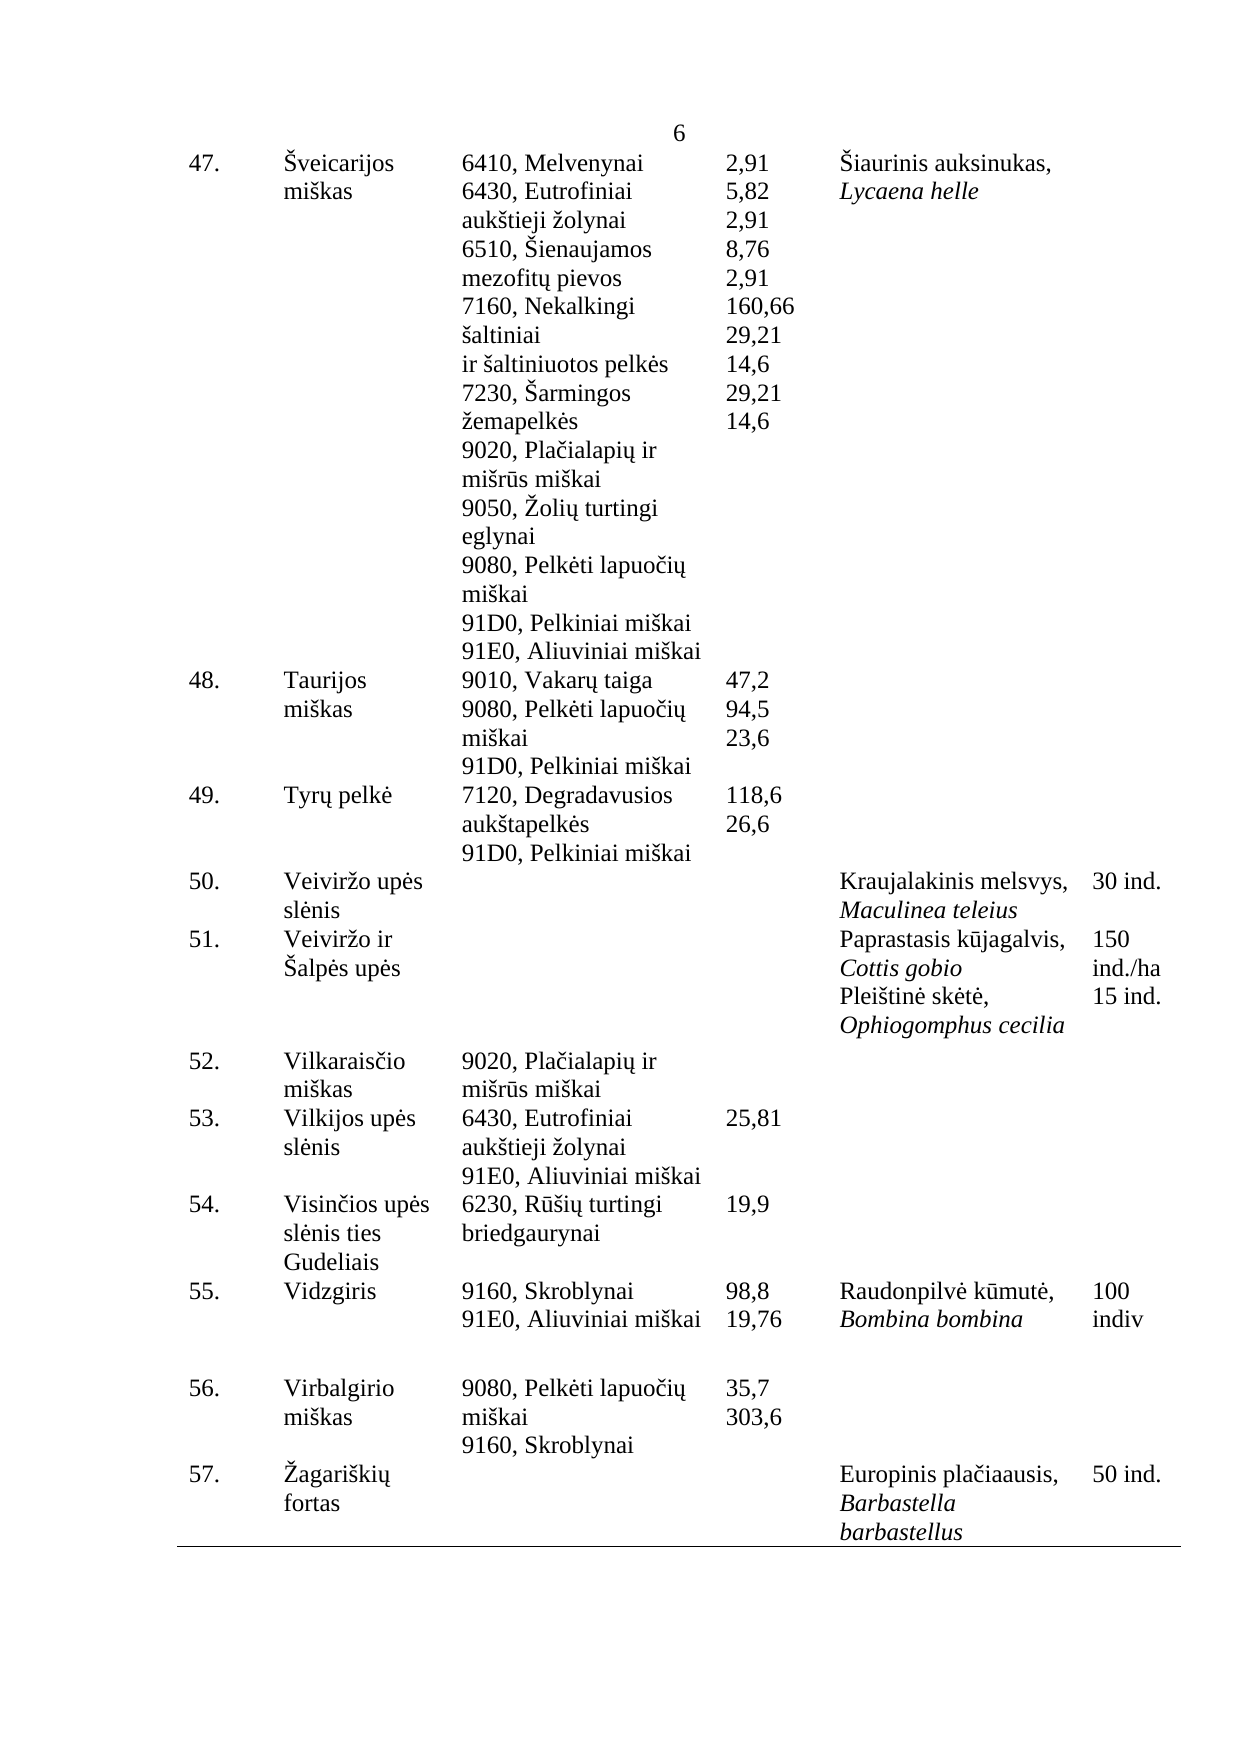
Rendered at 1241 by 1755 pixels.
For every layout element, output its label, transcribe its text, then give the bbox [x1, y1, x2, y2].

table_cell 30 ind. [1081, 866, 1181, 924]
table_cell 7120, Degradavusios aukštapelkės 91D0, Pelkiniai miškai [450, 780, 714, 866]
table_cell 9010, Vakarų taiga 9080, Pelkėti lapuočių miškai 91D0, Pelkiniai miškai [450, 665, 714, 780]
table_cell Veiviržo upės slėnis [272, 866, 450, 924]
table_cell 57. [177, 1459, 272, 1546]
table_cell 55. [177, 1276, 272, 1373]
table_cell 52. [177, 1046, 272, 1103]
table_cell 19,9 [714, 1190, 828, 1276]
table_cell 54. [177, 1190, 272, 1276]
table_cell Taurijos miškas [272, 665, 450, 780]
table_cell Vilkijos upės slėnis [272, 1103, 450, 1189]
table_cell [714, 866, 828, 924]
table_cell [1081, 1103, 1181, 1189]
table_cell Vilkaraisčio miškas [272, 1046, 450, 1103]
table_cell Europinis plačiaausis, Barbastella barbastellus [828, 1459, 1081, 1546]
table_cell Virbalgirio miškas [272, 1373, 450, 1459]
table_cell 25,81 [714, 1103, 828, 1189]
table_cell 48. [177, 665, 272, 780]
table_cell 50. [177, 866, 272, 924]
table_cell Šveicarijos miškas [272, 148, 450, 665]
table_cell 6410, Melvenynai 6430, Eutrofiniai aukštieji žolynai 6510, Šienaujamos mezofitų pievos 7160, Nekalkingi šaltiniai ir šaltiniuotos pelkės 7230, Šarmingos žemapelkės 9020, Plačialapių ir mišrūs miškai 9050, Žolių turtingi eglynai 9080, Pelkėti lapuočių miškai 91D0, Pelkiniai miškai 91E0, Aliuviniai miškai [450, 148, 714, 665]
table_cell 118,6 26,6 [714, 780, 828, 866]
table_cell 2,91 5,82 2,91 8,76 2,91 160,66 29,21 14,6 29,21 14,6 [714, 148, 828, 665]
table_cell Visinčios upės slėnis ties Gudeliais [272, 1190, 450, 1276]
table_cell [714, 1046, 828, 1103]
table_cell [1081, 665, 1181, 780]
table_cell 49. [177, 780, 272, 866]
table_cell 50 ind. [1081, 1459, 1181, 1546]
table_cell 100 indiv [1081, 1276, 1181, 1373]
table_cell Tyrų pelkė [272, 780, 450, 866]
table_cell 51. [177, 924, 272, 1046]
table_cell [1081, 148, 1181, 665]
table_cell [828, 780, 1081, 866]
table_cell 56. [177, 1373, 272, 1459]
table_cell Vidzgiris [272, 1276, 450, 1373]
table_cell [450, 1459, 714, 1546]
table_cell [828, 1103, 1081, 1189]
table_cell 35,7 303,6 [714, 1373, 828, 1459]
table_cell 98,8 19,76 [714, 1276, 828, 1373]
table_cell [450, 866, 714, 924]
table_cell [828, 665, 1081, 780]
table_cell [828, 1190, 1081, 1276]
table_cell Kraujalakinis melsvys, Maculinea teleius [828, 866, 1081, 924]
table_cell 9160, Skroblynai 91E0, Aliuviniai miškai [450, 1276, 714, 1373]
table_cell 6430, Eutrofiniai aukštieji žolynai 91E0, Aliuviniai miškai [450, 1103, 714, 1189]
table_cell [1081, 1190, 1181, 1276]
table_cell Paprastasis kūjagalvis, Cottis gobio Pleištinė skėtė, Ophiogomphus cecilia [828, 924, 1081, 1046]
table_cell 53. [177, 1103, 272, 1189]
table_cell Raudonpilvė kūmutė, Bombina bombina [828, 1276, 1081, 1373]
table_cell 6230, Rūšių turtingi briedgaurynai [450, 1190, 714, 1276]
table_cell Veiviržo ir Šalpės upės [272, 924, 450, 1046]
table_cell [1081, 1373, 1181, 1459]
table_cell [1081, 1046, 1181, 1103]
table_cell [714, 924, 828, 1046]
table_cell 47,2 94,5 23,6 [714, 665, 828, 780]
table_cell [828, 1373, 1081, 1459]
table_cell 9080, Pelkėti lapuočių miškai 9160, Skroblynai [450, 1373, 714, 1459]
table_cell 9020, Plačialapių ir mišrūs miškai [450, 1046, 714, 1103]
table_cell Šiaurinis auksinukas, Lycaena helle [828, 148, 1081, 665]
table_cell 150 ind./ha 15 ind. [1081, 924, 1181, 1046]
table_cell Žagariškių fortas [272, 1459, 450, 1546]
table_cell 47. [177, 148, 272, 665]
table_cell [828, 1046, 1081, 1103]
table_cell [1081, 780, 1181, 866]
table_cell [714, 1459, 828, 1546]
table_cell [450, 924, 714, 1046]
